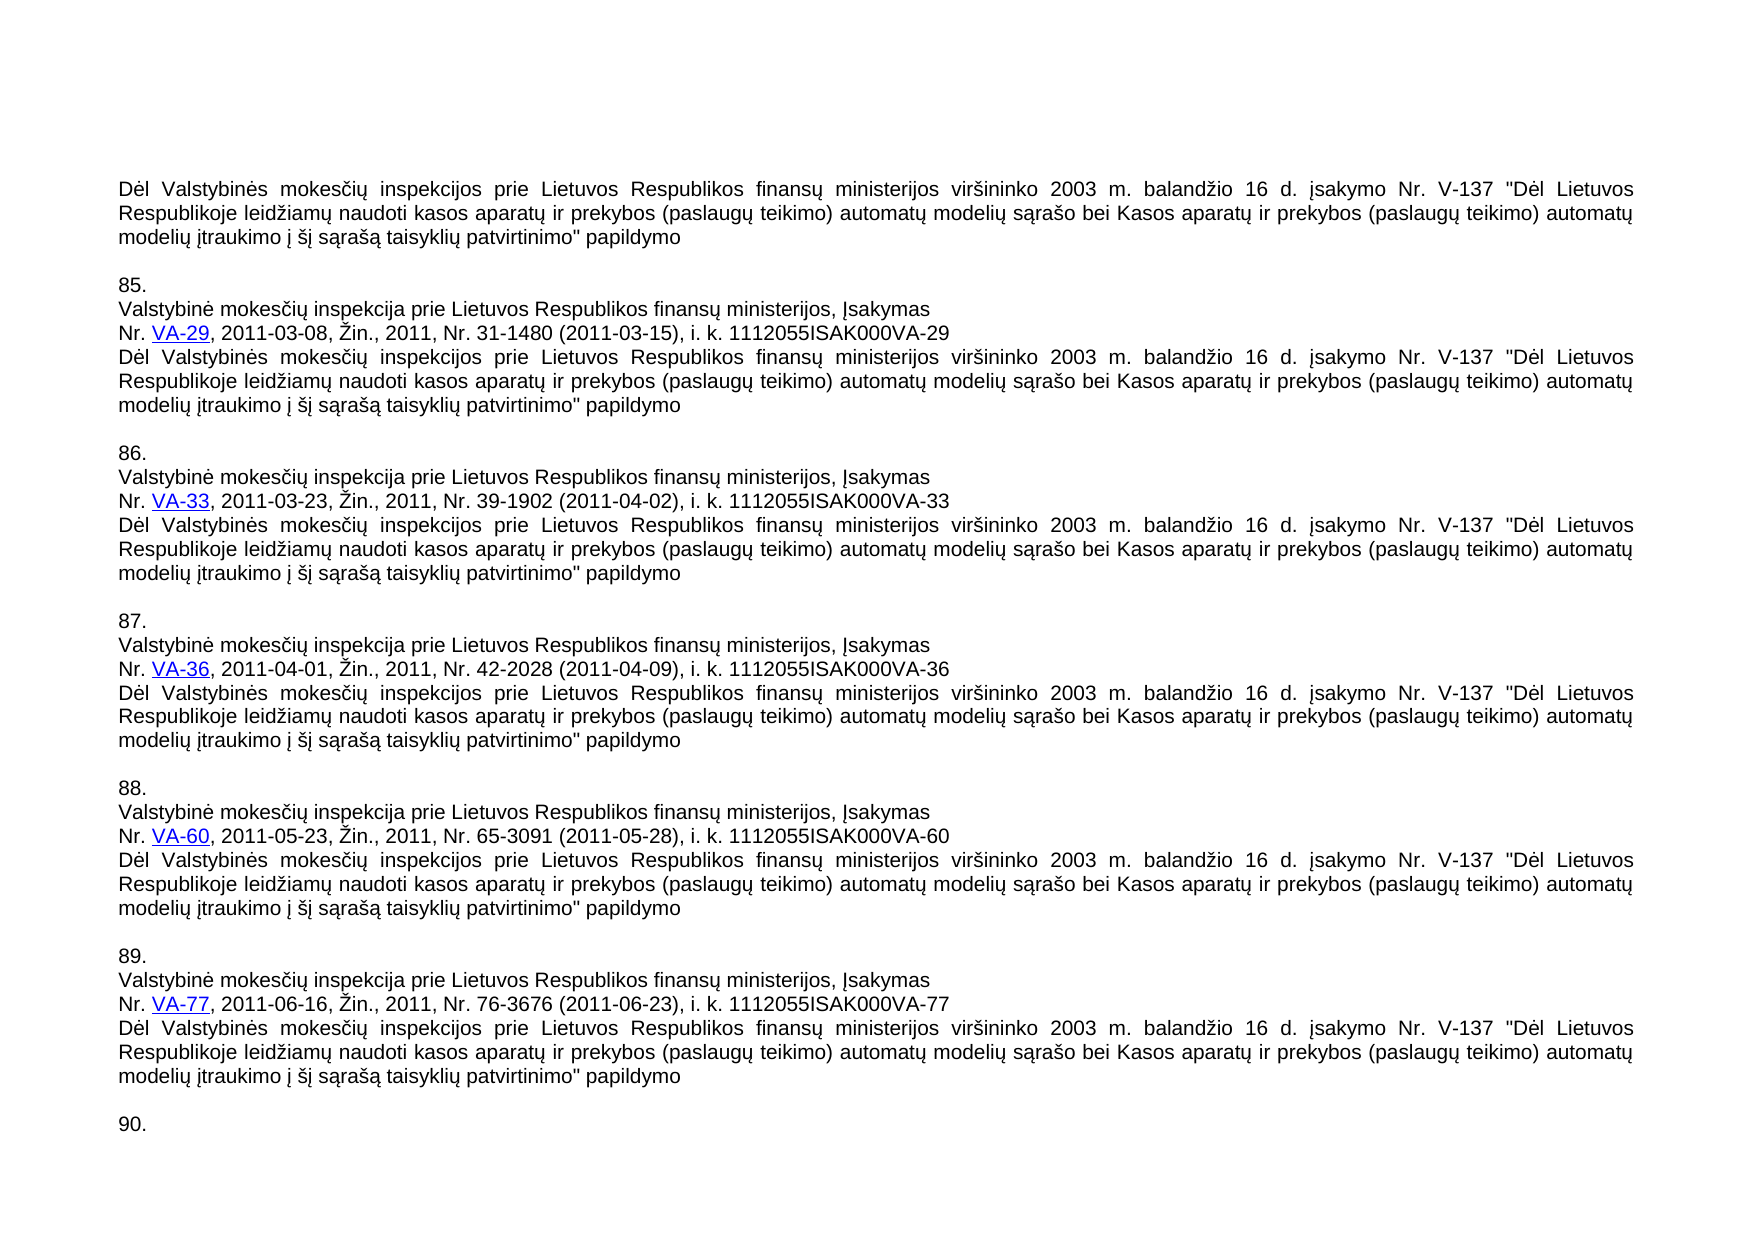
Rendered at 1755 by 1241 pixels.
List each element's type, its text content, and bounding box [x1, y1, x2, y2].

text 89. [118, 944, 1636, 968]
text Nr. VA-29, 2011-03-08, Žin., 2011, Nr. 31-1480 (2011-03-15), i. k. 1112055ISAK000VA-29 [118, 321, 1636, 345]
text Valstybinė mokesčių inspekcija prie Lietuvos Respublikos finansų ministerijos, Įsakymas [118, 465, 1636, 489]
text Dėl Valstybinės mokesčių inspekcijos prie Lietuvos Respublikos finansų ministerijos viršininko 2003 m. balandžio 16 d. įsakymo Nr. V-137 "Dėl Lietuvos Respublikoje leidžiamų naudoti kasos aparatų ir prekybos (paslaugų teikimo) automatų modelių sąrašo bei Kasos aparatų ir prekybos (paslaugų teikimo) automatų modelių įtraukimo į šį sąrašą taisyklių patvirtinimo" papildymo [118, 848, 1636, 920]
text Dėl Valstybinės mokesčių inspekcijos prie Lietuvos Respublikos finansų ministerijos viršininko 2003 m. balandžio 16 d. įsakymo Nr. V-137 "Dėl Lietuvos Respublikoje leidžiamų naudoti kasos aparatų ir prekybos (paslaugų teikimo) automatų modelių sąrašo bei Kasos aparatų ir prekybos (paslaugų teikimo) automatų modelių įtraukimo į šį sąrašą taisyklių patvirtinimo" papildymo [118, 1016, 1636, 1088]
text 87. [118, 608, 1636, 632]
text Nr. VA-77, 2011-06-16, Žin., 2011, Nr. 76-3676 (2011-06-23), i. k. 1112055ISAK000VA-77 [118, 992, 1636, 1016]
text 86. [118, 441, 1636, 465]
text 85. [118, 273, 1636, 297]
text Dėl Valstybinės mokesčių inspekcijos prie Lietuvos Respublikos finansų ministerijos viršininko 2003 m. balandžio 16 d. įsakymo Nr. V-137 "Dėl Lietuvos Respublikoje leidžiamų naudoti kasos aparatų ir prekybos (paslaugų teikimo) automatų modelių sąrašo bei Kasos aparatų ir prekybos (paslaugų teikimo) automatų modelių įtraukimo į šį sąrašą taisyklių patvirtinimo" papildymo [118, 680, 1636, 752]
text Valstybinė mokesčių inspekcija prie Lietuvos Respublikos finansų ministerijos, Įsakymas [118, 800, 1636, 824]
text Nr. VA-36, 2011-04-01, Žin., 2011, Nr. 42-2028 (2011-04-09), i. k. 1112055ISAK000VA-36 [118, 656, 1636, 680]
text Nr. VA-33, 2011-03-23, Žin., 2011, Nr. 39-1902 (2011-04-02), i. k. 1112055ISAK000VA-33 [118, 489, 1636, 513]
text Dėl Valstybinės mokesčių inspekcijos prie Lietuvos Respublikos finansų ministerijos viršininko 2003 m. balandžio 16 d. įsakymo Nr. V-137 "Dėl Lietuvos Respublikoje leidžiamų naudoti kasos aparatų ir prekybos (paslaugų teikimo) automatų modelių sąrašo bei Kasos aparatų ir prekybos (paslaugų teikimo) automatų modelių įtraukimo į šį sąrašą taisyklių patvirtinimo" papildymo [118, 513, 1636, 584]
text Dėl Valstybinės mokesčių inspekcijos prie Lietuvos Respublikos finansų ministerijos viršininko 2003 m. balandžio 16 d. įsakymo Nr. V-137 "Dėl Lietuvos Respublikoje leidžiamų naudoti kasos aparatų ir prekybos (paslaugų teikimo) automatų modelių sąrašo bei Kasos aparatų ir prekybos (paslaugų teikimo) automatų modelių įtraukimo į šį sąrašą taisyklių patvirtinimo" papildymo [118, 177, 1636, 249]
text 90. [118, 1112, 1636, 1136]
text Valstybinė mokesčių inspekcija prie Lietuvos Respublikos finansų ministerijos, Įsakymas [118, 632, 1636, 656]
text Dėl Valstybinės mokesčių inspekcijos prie Lietuvos Respublikos finansų ministerijos viršininko 2003 m. balandžio 16 d. įsakymo Nr. V-137 "Dėl Lietuvos Respublikoje leidžiamų naudoti kasos aparatų ir prekybos (paslaugų teikimo) automatų modelių sąrašo bei Kasos aparatų ir prekybos (paslaugų teikimo) automatų modelių įtraukimo į šį sąrašą taisyklių patvirtinimo" papildymo [118, 345, 1636, 417]
text Valstybinė mokesčių inspekcija prie Lietuvos Respublikos finansų ministerijos, Įsakymas [118, 297, 1636, 321]
text 88. [118, 776, 1636, 800]
text Valstybinė mokesčių inspekcija prie Lietuvos Respublikos finansų ministerijos, Įsakymas [118, 968, 1636, 992]
text Nr. VA-60, 2011-05-23, Žin., 2011, Nr. 65-3091 (2011-05-28), i. k. 1112055ISAK000VA-60 [118, 824, 1636, 848]
